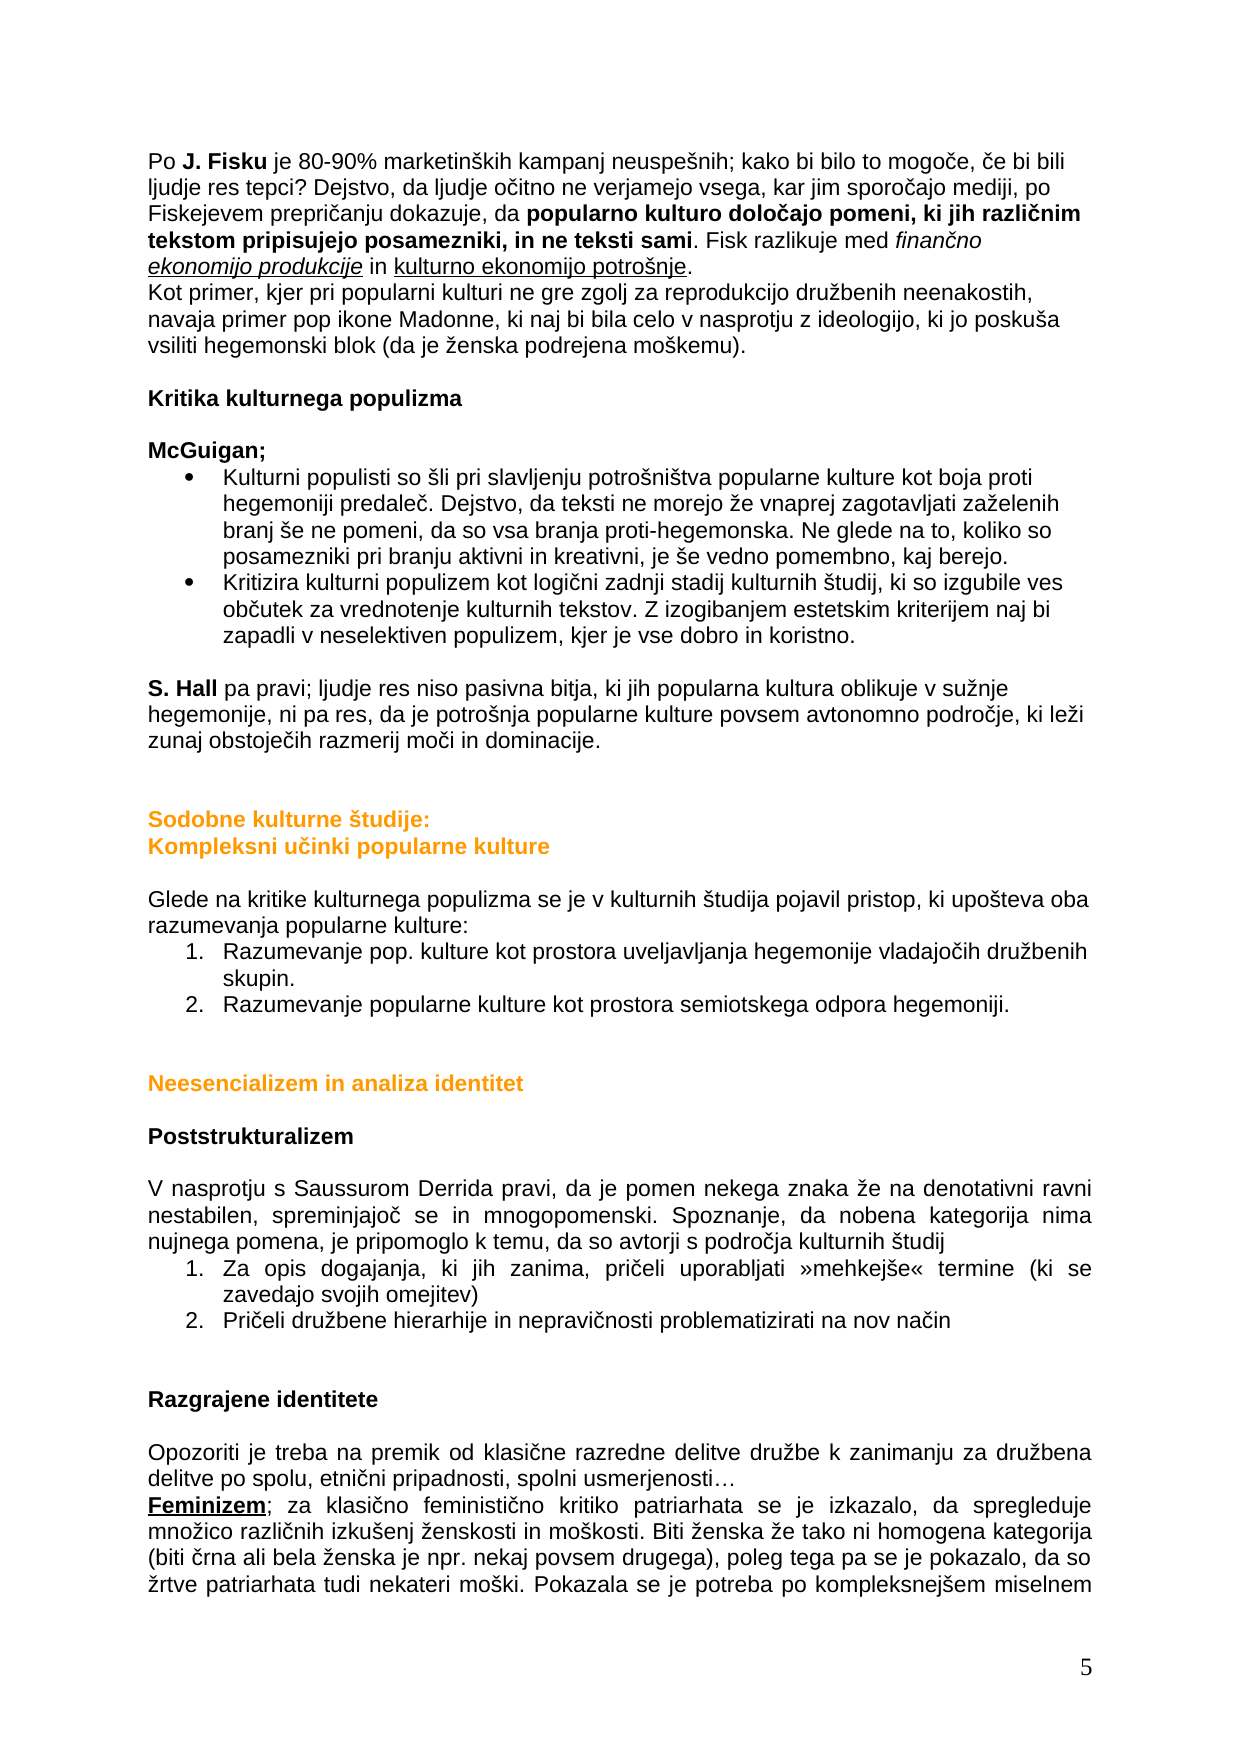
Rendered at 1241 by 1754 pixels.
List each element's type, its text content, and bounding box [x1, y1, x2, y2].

subtitle Neesencializem in analiza identitet [148, 1070, 1093, 1096]
text Glede na kritike kulturnega populizma se je v kulturnih študija pojavil pristop, ki upošteva oba razumevanja popularne kulture: [148, 886, 1093, 938]
subtitle Kritika kulturnega populizma [148, 385, 1093, 411]
list Kritizira kulturni populizem kot logični zadnji stadij kulturnih študij, ki so izgubile ves občutek za vrednotenje kulturnih tekstov. Z izogibanjem estetskim kriterijem naj bi zapadli v neselektiven populizem, kjer je vse dobro in koristno. [185, 569, 1093, 648]
text Feminizem; za klasično feministično kritiko patriarhata se je izkazalo, da spregleduje množico različnih izkušenj ženskosti in moškosti. Biti ženska že tako ni homogena kategorija (biti črna ali bela ženska je npr. nekaj povsem drugega), poleg tega pa se je pokazalo, da so žrtve patriarhata tudi nekateri moški. Pokazala se je potreba po kompleksnejšem miselnem [148, 1492, 1093, 1597]
list Razumevanje pop. kulture kot prostora uveljavljanja hegemonije vladajočih družbenih skupin. [185, 938, 1093, 991]
text S. Hall pa pravi; ljudje res niso pasivna bitja, ki jih popularna kultura oblikuje v sužnje hegemonije, ni pa res, da je potrošnja popularne kulture povsem avtonomno področje, ki leži zunaj obstoječih razmerij moči in dominacije. [148, 675, 1093, 754]
text Kot primer, kjer pri popularni kulturi ne gre zgolj za reprodukcijo družbenih neenakostih, navaja primer pop ikone Madonne, ki naj bi bila celo v nasprotju z ideologijo, ki jo poskuša vsiliti hegemonski blok (da je ženska podrejena moškemu). [148, 279, 1093, 358]
list Razumevanje popularne kulture kot prostora semiotskega odpora hegemoniji. [185, 991, 1093, 1017]
list Kulturni populisti so šli pri slavljenju potrošništva popularne kulture kot boja proti hegemoniji predaleč. Dejstvo, da teksti ne morejo že vnaprej zagotavljati zaželenih branj še ne pomeni, da so vsa branja proti-hegemonska. Ne glede na to, koliko so posamezniki pri branju aktivni in kreativni, je še vedno pomembno, kaj berejo. [185, 464, 1093, 569]
list Pričeli družbene hierarhije in nepravičnosti problematizirati na nov način [185, 1307, 1093, 1333]
text McGuigan; [148, 437, 1093, 464]
text Po J. Fisku je 80-90% marketinških kampanj neuspešnih; kako bi bilo to mogoče, če bi bili ljudje res tepci? Dejstvo, da ljudje očitno ne verjamejo vsega, kar jim sporočajo mediji, po Fiskejevem prepričanju dokazuje, da popularno kulturo določajo pomeni, ki jih različnim tekstom pripisujejo posamezniki, in ne teksti sami. Fisk razlikuje med finančno ekonomijo produkcije in kulturno ekonomijo potrošnje. [148, 148, 1093, 279]
list Za opis dogajanja, ki jih zanima, pričeli uporabljati »mehkejše« termine (ki se zavedajo svojih omejitev) [185, 1254, 1093, 1307]
text Opozoriti je treba na premik od klasične razredne delitve družbe k zanimanju za družbena delitve po spolu, etnični pripadnosti, spolni usmerjenosti… [148, 1439, 1093, 1492]
subtitle Poststrukturalizem [148, 1123, 1093, 1149]
text V nasprotju s Saussurom Derrida pravi, da je pomen nekega znaka že na denotativni ravni nestabilen, spreminjajoč se in mnogopomenski. Spoznanje, da nobena kategorija nima nujnega pomena, je pripomoglo k temu, da so avtorji s področja kulturnih študij [148, 1175, 1093, 1254]
text Kompleksni učinki popularne kulture [148, 833, 1093, 859]
subtitle Razgrajene identitete [148, 1386, 1093, 1413]
text Sodobne kulturne študije: [148, 806, 1093, 833]
